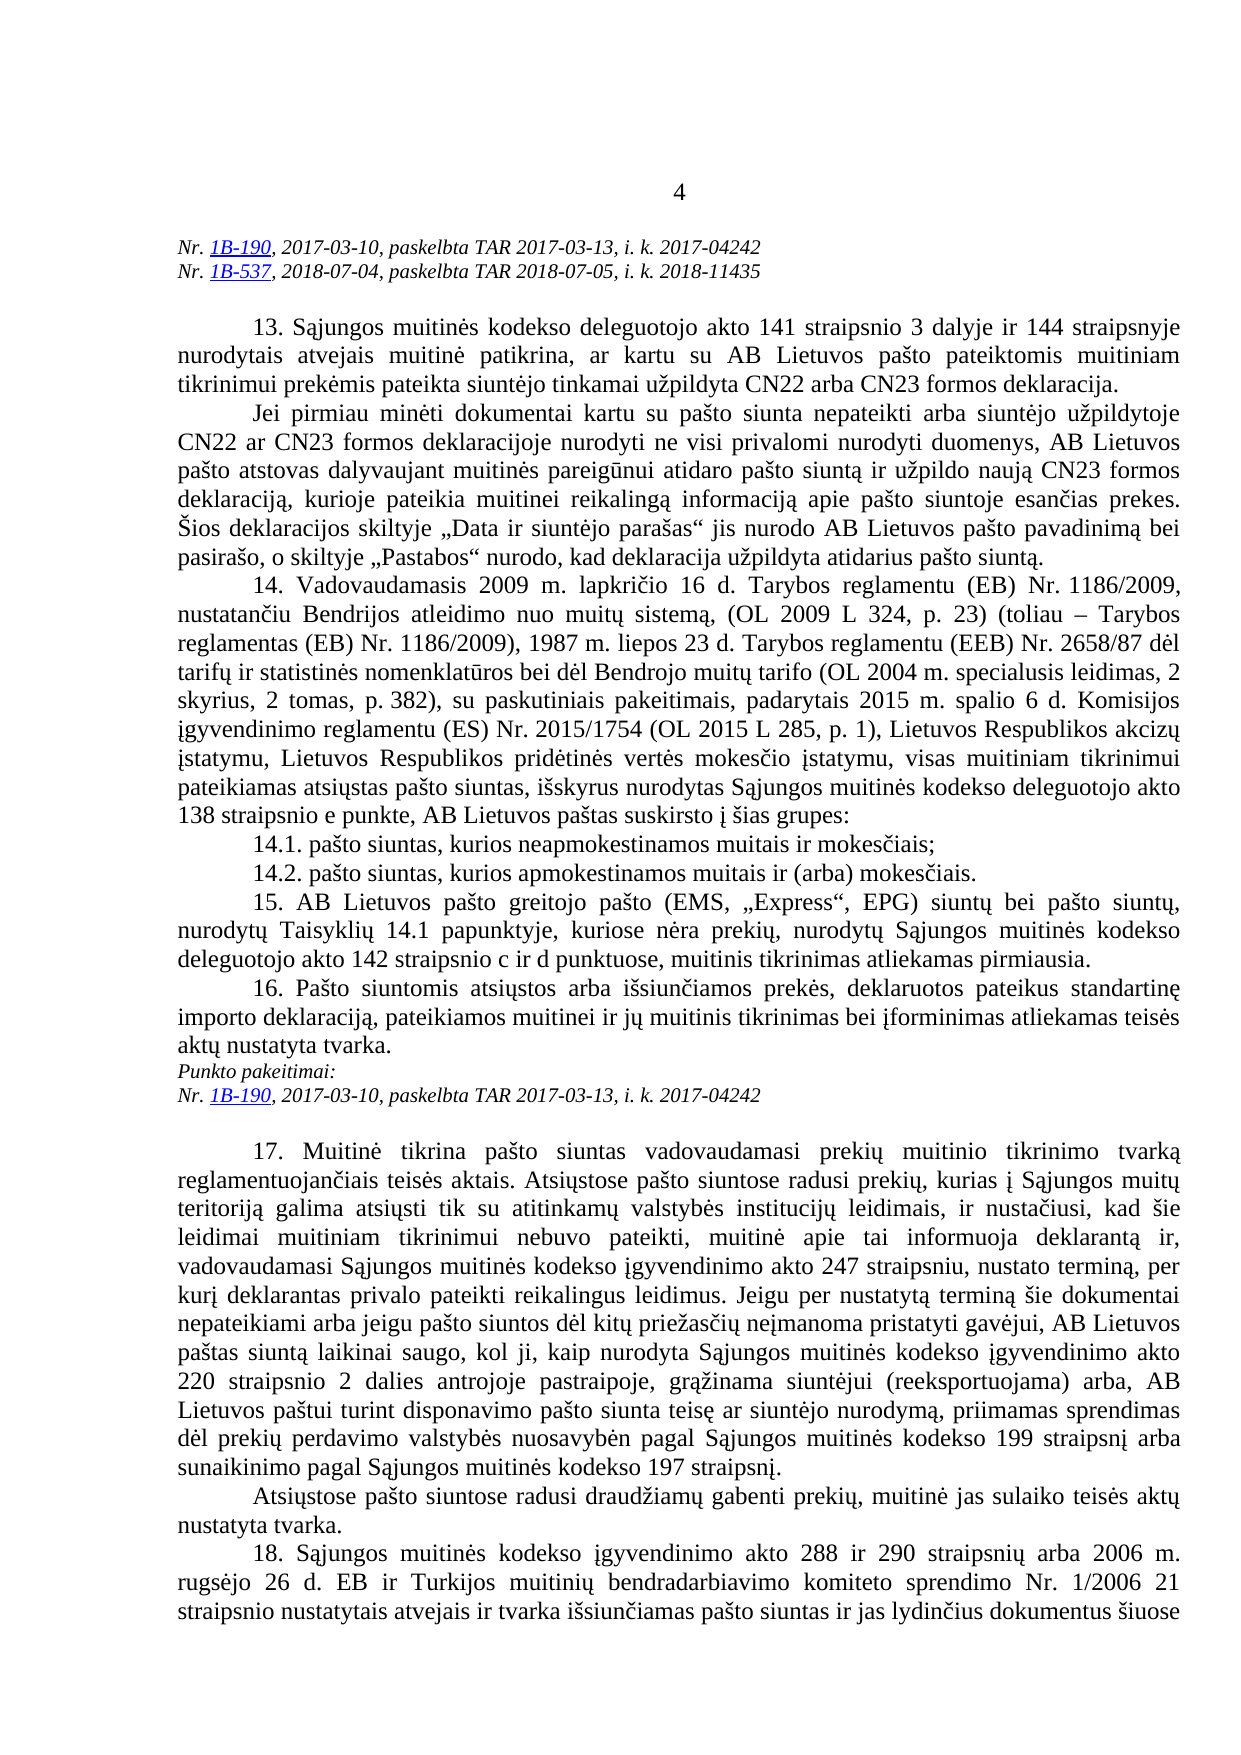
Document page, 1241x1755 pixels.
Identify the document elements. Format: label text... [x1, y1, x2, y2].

text 14.2. pašto siuntas, kurios apmokestinamos muitais ir (arba) mokesčiais. [177, 858, 1181, 887]
text 14.1. pašto siuntas, kurios neapmokestinamos muitais ir mokesčiais; [177, 829, 1181, 858]
text Nr. 1B-537, 2018-07-04, paskelbta TAR 2018-07-05, i. k. 2018-11435 [177, 259, 1181, 283]
text Atsiųstose pašto siuntose radusi draudžiamų gabenti prekių, muitinė jas sulaiko teisės aktų nustatyta tvarka. [177, 1481, 1181, 1538]
text Punkto pakeitimai: [177, 1059, 1181, 1083]
text Jei pirmiau minėti dokumentai kartu su pašto siunta nepateikti arba siuntėjo užpildytoje CN22 ar CN23 formos deklaracijoje nurodyti ne visi privalomi nurodyti duomenys, AB Lietuvos pašto atstovas dalyvaujant muitinės pareigūnui atidaro pašto siuntą ir užpildo naują CN23 formos deklaraciją, kurioje pateikia muitinei reikalingą informaciją apie pašto siuntoje esančias prekes. Šios deklaracijos skiltyje „Data ir siuntėjo parašas“ jis nurodo AB Lietuvos pašto pavadinimą bei pasirašo, o skiltyje „Pastabos“ nurodo, kad deklaracija užpildyta atidarius pašto siuntą. [177, 398, 1181, 570]
text 17. Muitinė tikrina pašto siuntas vadovaudamasi prekių muitinio tikrinimo tvarką reglamentuojančiais teisės aktais. Atsiųstose pašto siuntose radusi prekių, kurias į Sąjungos muitų teritoriją galima atsiųsti tik su atitinkamų valstybės institucijų leidimais, ir nustačiusi, kad šie leidimai muitiniam tikrinimui nebuvo pateikti, muitinė apie tai informuoja deklarantą ir, vadovaudamasi Sąjungos muitinės kodekso įgyvendinimo akto 247 straipsniu, nustato terminą, per kurį deklarantas privalo pateikti reikalingus leidimus. Jeigu per nustatytą terminą šie dokumentai nepateikiami arba jeigu pašto siuntos dėl kitų priežasčių neįmanoma pristatyti gavėjui, AB Lietuvos paštas siuntą laikinai saugo, kol ji, kaip nurodyta Sąjungos muitinės kodekso įgyvendinimo akto 220 straipsnio 2 dalies antrojoje pastraipoje, grąžinama siuntėjui (reeksportuojama) arba, AB Lietuvos paštui turint disponavimo pašto siunta teisę ar siuntėjo nurodymą, priimamas sprendimas dėl prekių perdavimo valstybės nuosavybėn pagal Sąjungos muitinės kodekso 199 straipsnį arba sunaikinimo pagal Sąjungos muitinės kodekso 197 straipsnį. [177, 1136, 1181, 1481]
text 15. AB Lietuvos pašto greitojo pašto (EMS, „Express“, EPG) siuntų bei pašto siuntų, nurodytų Taisyklių 14.1 papunktyje, kuriose nėra prekių, nurodytų Sąjungos muitinės kodekso deleguotojo akto 142 straipsnio c ir d punktuose, muitinis tikrinimas atliekamas pirmiausia. [177, 887, 1181, 973]
text 14. Vadovaudamasis 2009 m. lapkričio 16 d. Tarybos reglamentu (EB) Nr. 1186/2009, nustatančiu Bendrijos atleidimo nuo muitų sistemą, (OL 2009 L 324, p. 23) (toliau – Tarybos reglamentas (EB) Nr. 1186/2009), 1987 m. liepos 23 d. Tarybos reglamentu (EEB) Nr. 2658/87 dėl tarifų ir statistinės nomenklatūros bei dėl Bendrojo muitų tarifo (OL 2004 m. specialusis leidimas, 2 skyrius, 2 tomas, p. 382), su paskutiniais pakeitimais, padarytais 2015 m. spalio 6 d. Komisijos įgyvendinimo reglamentu (ES) Nr. 2015/1754 (OL 2015 L 285, p. 1), Lietuvos Respublikos akcizų įstatymu, Lietuvos Respublikos pridėtinės vertės mokesčio įstatymu, visas muitiniam tikrinimui pateikiamas atsiųstas pašto siuntas, išskyrus nurodytas Sąjungos muitinės kodekso deleguotojo akto 138 straipsnio e punkte, AB Lietuvos paštas suskirsto į šias grupes: [177, 570, 1181, 829]
text Nr. 1B-190, 2017-03-10, paskelbta TAR 2017-03-13, i. k. 2017-04242 [177, 235, 1181, 259]
text Nr. 1B-190, 2017-03-10, paskelbta TAR 2017-03-13, i. k. 2017-04242 [177, 1083, 1181, 1107]
text 18. Sąjungos muitinės kodekso įgyvendinimo akto 288 ir 290 straipsnių arba 2006 m. rugsėjo 26 d. EB ir Turkijos muitinių bendradarbiavimo komiteto sprendimo Nr. 1/2006 21 straipsnio nustatytais atvejais ir tvarka išsiunčiamas pašto siuntas ir jas lydinčius dokumentus šiuose [177, 1538, 1181, 1625]
text 16. Pašto siuntomis atsiųstos arba išsiunčiamos prekės, deklaruotos pateikus standartinę importo deklaraciją, pateikiamos muitinei ir jų muitinis tikrinimas bei įforminimas atliekamas teisės aktų nustatyta tvarka. [177, 973, 1181, 1059]
text 13. Sąjungos muitinės kodekso deleguotojo akto 141 straipsnio 3 dalyje ir 144 straipsnyje nurodytais atvejais muitinė patikrina, ar kartu su AB Lietuvos pašto pateiktomis muitiniam tikrinimui prekėmis pateikta siuntėjo tinkamai užpildyta CN22 arba CN23 formos deklaracija. [177, 312, 1181, 398]
